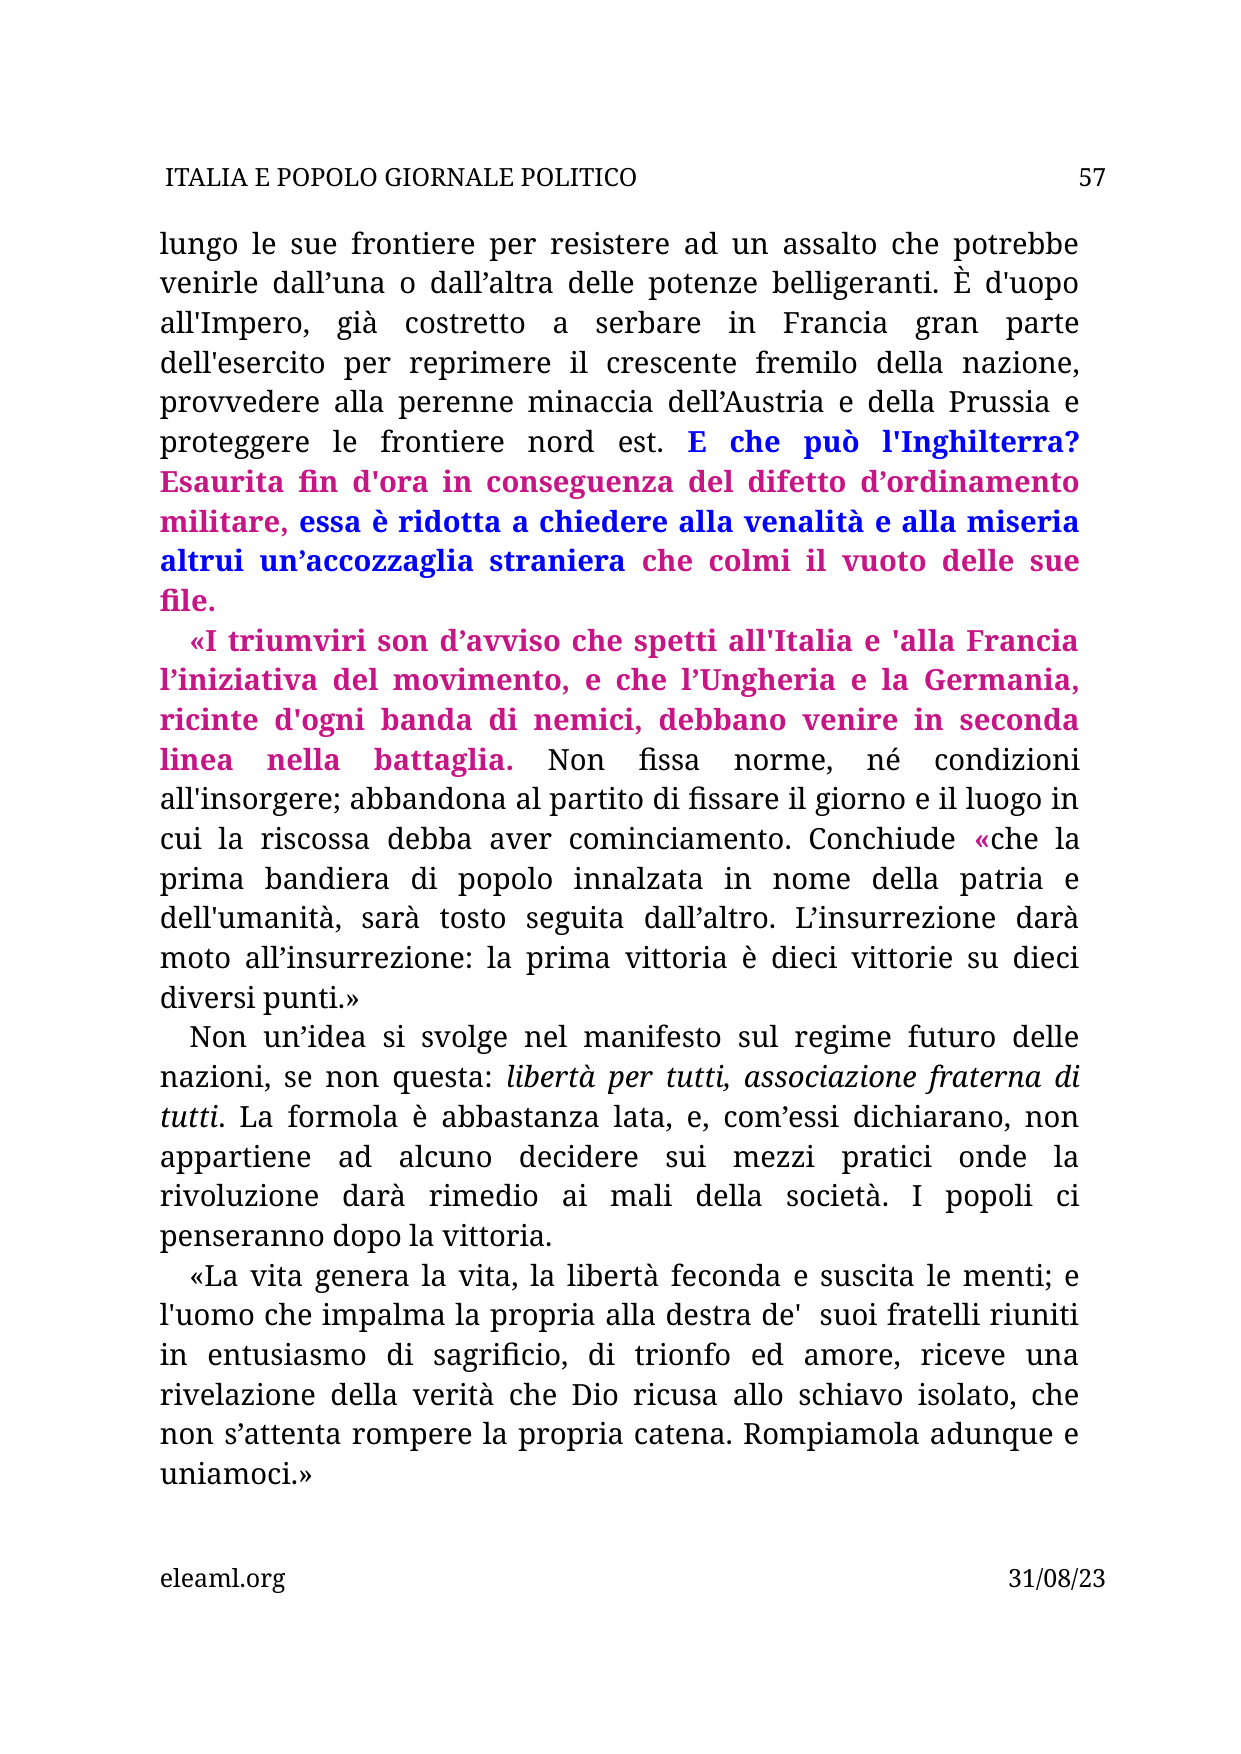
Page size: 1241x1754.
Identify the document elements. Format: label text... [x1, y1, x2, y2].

text «La vita genera la vita, la libertà feconda e suscita le menti; e l'uomo che impalma la propria alla destra de' suoi fratelli riuniti in entusiasmo di sagrificio, di trionfo ed amore, riceve una rivelazione della verità che Dio ricusa allo schiavo isolato, che non s’attenta rompere la propria catena. Rompiamola adunque e uniamoci.» [159, 1255, 1081, 1493]
text lungo le sue frontiere per resistere ad un assalto che potrebbe venirle dall’una o dall’altra delle potenze belligeranti. È d'uopo all'Impero, già costretto a serbare in Francia gran parte dell'esercito per reprimere il crescente fremilo della nazione, provvedere alla perenne minaccia dell’Austria e della Prussia e proteggere le frontiere nord est. E che può l'Inghilterra? Esaurita fin d'ora in conseguenza del difetto d’ordinamento militare, essa è ridotta a chiedere alla venalità e alla miseria altrui un’accozzaglia straniera che colmi il vuoto delle sue file. [159, 223, 1081, 620]
text Non un’idea si svolge nel manifesto sul regime futuro delle nazioni, se non questa: libertà per tutti, associazione fraterna di tutti. La formola è abbastanza lata, e, com’essi dichiarano, non appartiene ad alcuno decidere sui mezzi pratici onde la rivoluzione darà rimedio ai mali della società. I popoli ci penseranno dopo la vittoria. [159, 1017, 1081, 1255]
text «I triumviri son d’avviso che spetti all'Italia e 'alla Francia l’iniziativa del movimento, e che l’Ungheria e la Germania, ricinte d'ogni banda di nemici, debbano venire in seconda linea nella battaglia. Non fissa norme, né condizioni all'insorgere; abbandona al partito di fissare il giorno e il luogo in cui la riscossa debba aver cominciamento. Conchiude «che la prima bandiera di popolo innalzata in nome della patria e dell'umanità, sarà tosto seguita dall’altro. L’insurrezione darà moto all’insurrezione: la prima vittoria è dieci vittorie su dieci diversi punti.» [159, 620, 1081, 1017]
